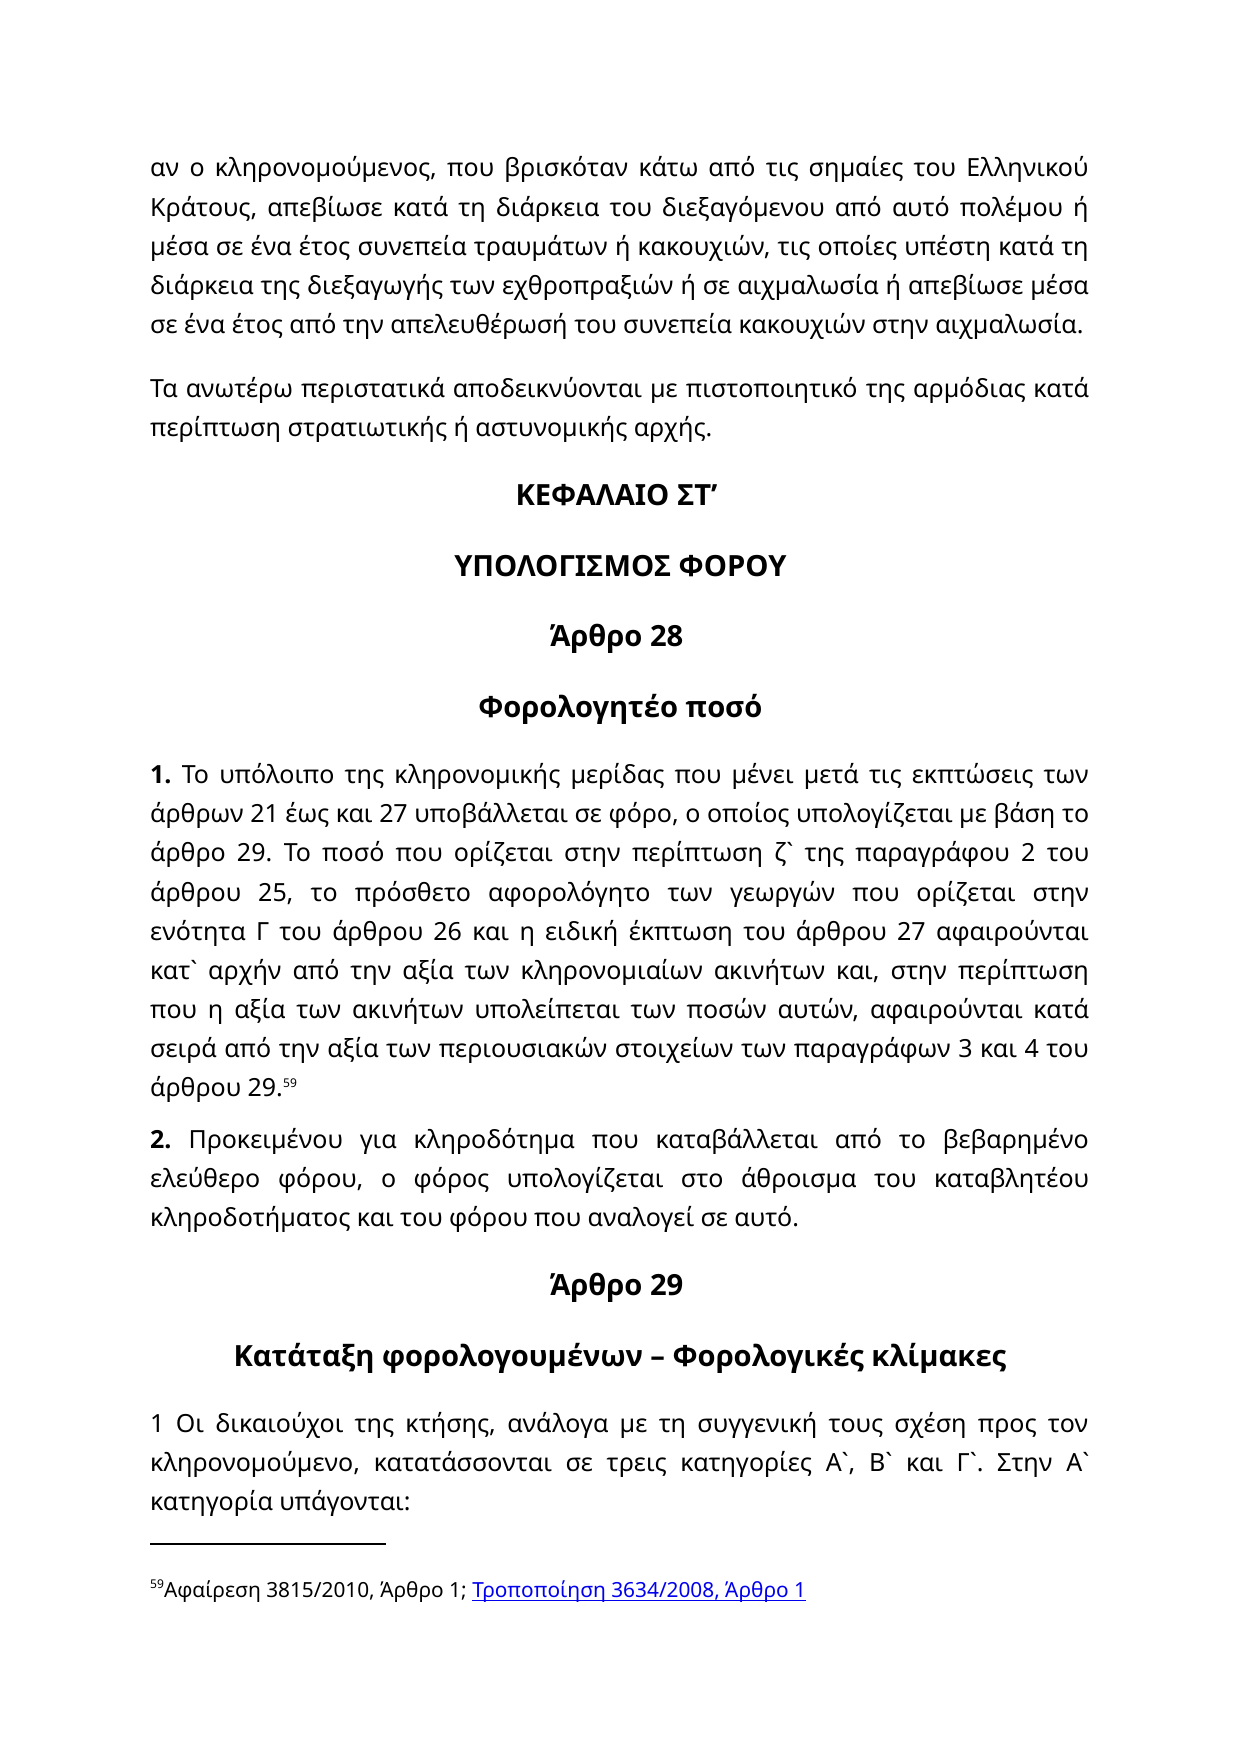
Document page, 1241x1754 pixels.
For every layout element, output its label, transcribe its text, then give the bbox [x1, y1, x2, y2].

subtitle Άρθρο 28 [150, 615, 1090, 655]
text αν ο κληρονομούμενος, που βρισκόταν κάτω από τις σημαίες του Ελληνικού Κράτους, απεβίωσε κατά τη διάρκεια του διεξαγόμενου από αυτό πολέμου ή μέσα σε ένα έτος συνεπεία τραυμάτων ή κακουχιών, τις οποίες υπέστη κατά τη διάρκεια της διεξαγωγής των εχθροπραξιών ή σε αιχμαλωσία ή απεβίωσε μέσα σε ένα έτος από την απελευθέρωσή του συνεπεία κακουχιών στην αιχμαλωσία. [150, 150, 1090, 341]
text 2. Προκειμένου για κληροδότημα που καταβάλλεται από το βεβαρημένο ελεύθερο φόρου, ο φόρος υπολογίζεται στο άθροισμα του καταβλητέου κληροδοτήματος και του φόρου που αναλογεί σε αυτό. [150, 1122, 1090, 1234]
subtitle Άρθρο 29 [150, 1264, 1090, 1304]
text 1 Οι δικαιούχοι της κτήσης, ανάλογα με τη συγγενική τους σχέση προς τον κληρονομούμενο, κατατάσσονται σε τρεις κατηγορίες Α`, Β` και Γ`. Στην Α` κατηγορία υπάγονται: [150, 1405, 1090, 1518]
text 1. Το υπόλοιπο της κληρονομικής μερίδας που μένει μετά τις εκπτώσεις των άρθρων 21 έως και 27 υποβάλλεται σε φόρο, ο οποίος υπολογίζεται με βάση το άρθρο 29. Το ποσό που ορίζεται στην περίπτωση ζ` της παραγράφου 2 του άρθρου 25, το πρόσθετο αφορολόγητο των γεωργών που ορίζεται στην ενότητα Γ του άρθρου 26 και η ειδική έκπτωση του άρθρου 27 αφαιρούνται κατ` αρχήν από την αξία των κληρονομιαίων ακινήτων και, στην περίπτωση που η αξία των ακινήτων υπολείπεται των ποσών αυτών, αφαιρούνται κατά σειρά από την αξία των περιουσιακών στοιχείων των παραγράφων 3 και 4 του άρθρου 29. [150, 757, 1090, 1104]
subtitle ΚΕΦΑΛΑΙΟ ΣΤ’ [150, 474, 1090, 514]
subtitle Κατάταξη φορολογουμένων – Φορολογικές κλίμακες [150, 1335, 1090, 1374]
subtitle ΥΠΟΛΟΓΙΣΜΟΣ ΦΟΡΟΥ [150, 545, 1090, 584]
text Τα ανωτέρω περιστατικά αποδεικνύονται με πιστοποιητικό της αρμόδιας κατά περίπτωση στρατιωτικής ή αστυνομικής αρχής. [150, 371, 1090, 444]
subtitle Φορολογητέο ποσό [150, 686, 1090, 726]
text Αφαίρεση 3815/2010, Άρθρο 1; Τροποποίηση 3634/2008, Άρθρο 1 [150, 1576, 1090, 1604]
